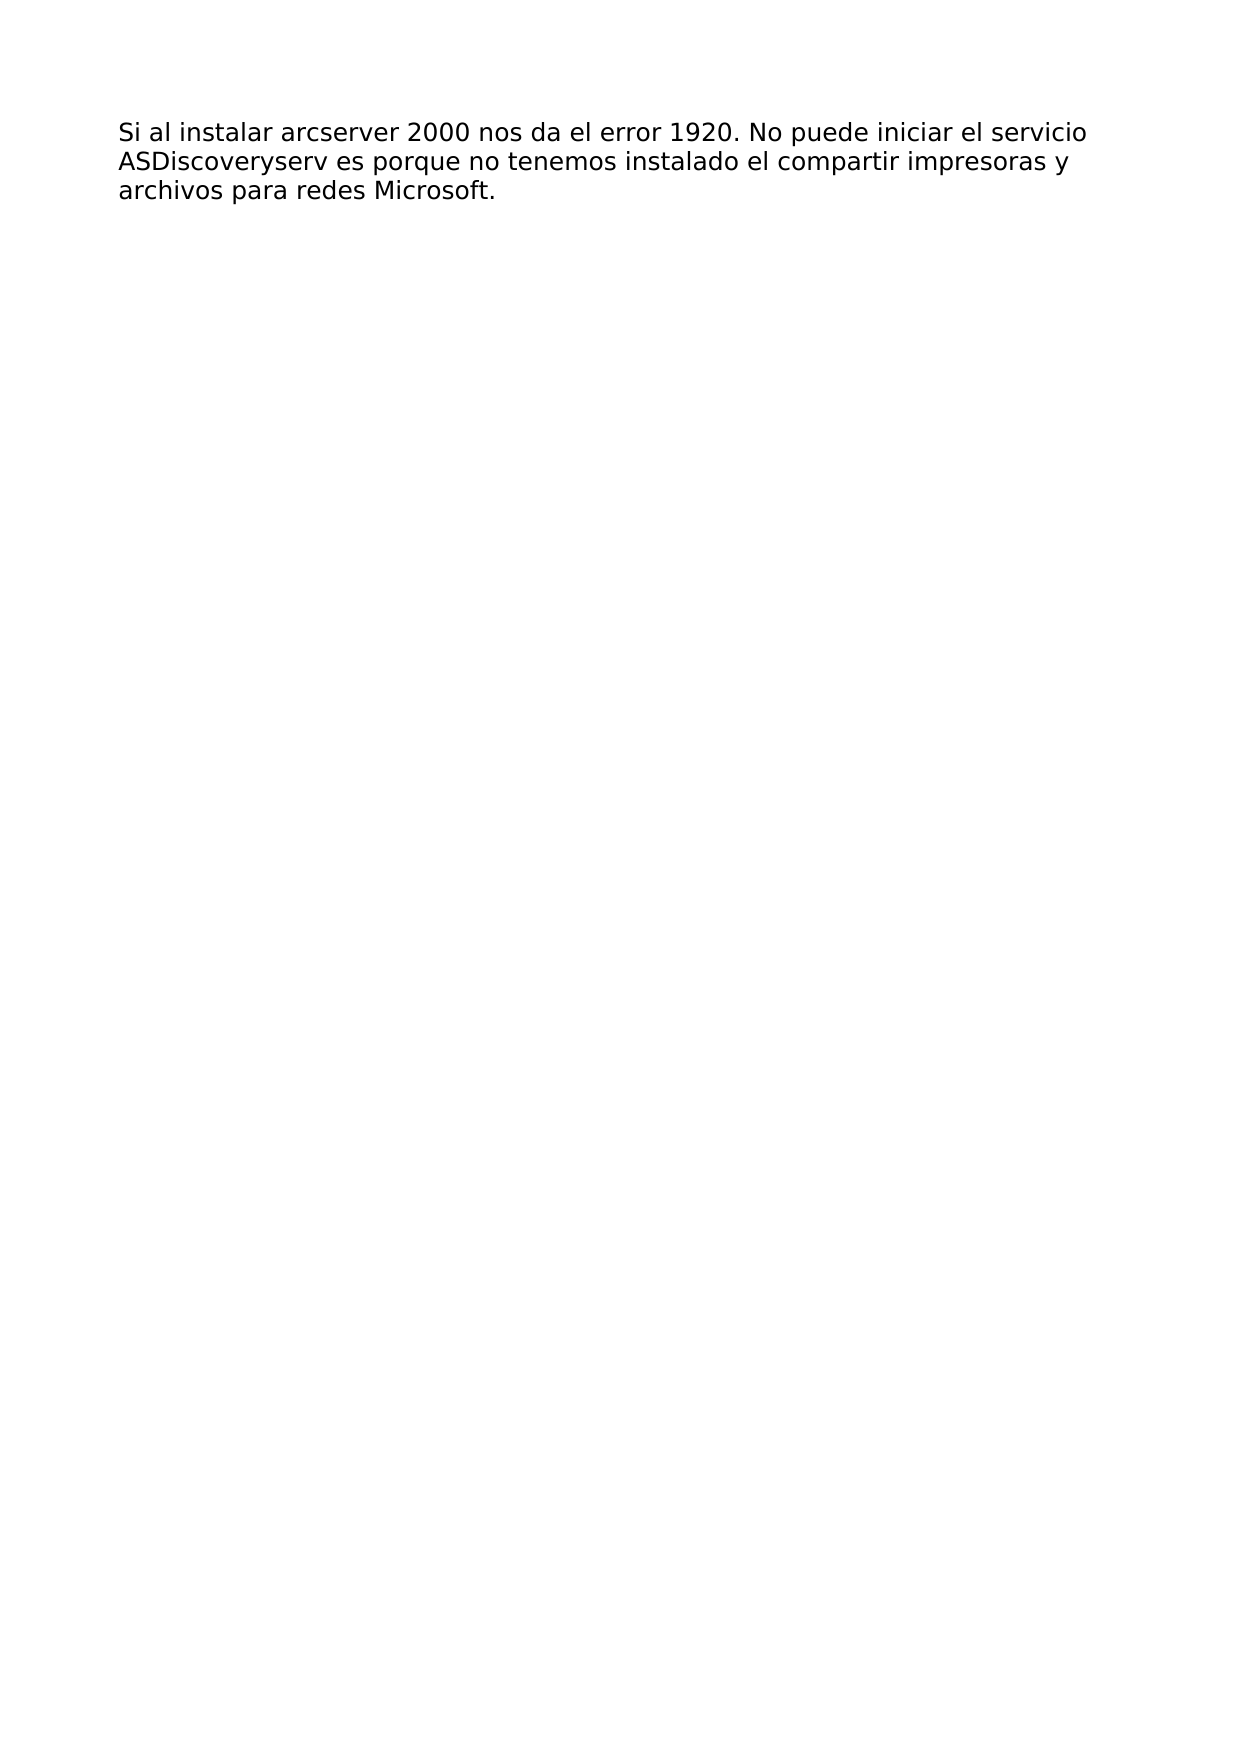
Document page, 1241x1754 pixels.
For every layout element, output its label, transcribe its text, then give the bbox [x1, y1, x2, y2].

text Si al instalar arcserver 2000 nos da el error 1920. No puede iniciar el servicio ASDiscoveryserv es porque no tenemos instalado el compartir impresoras y archivos para redes Microsoft. [118, 118, 1122, 206]
